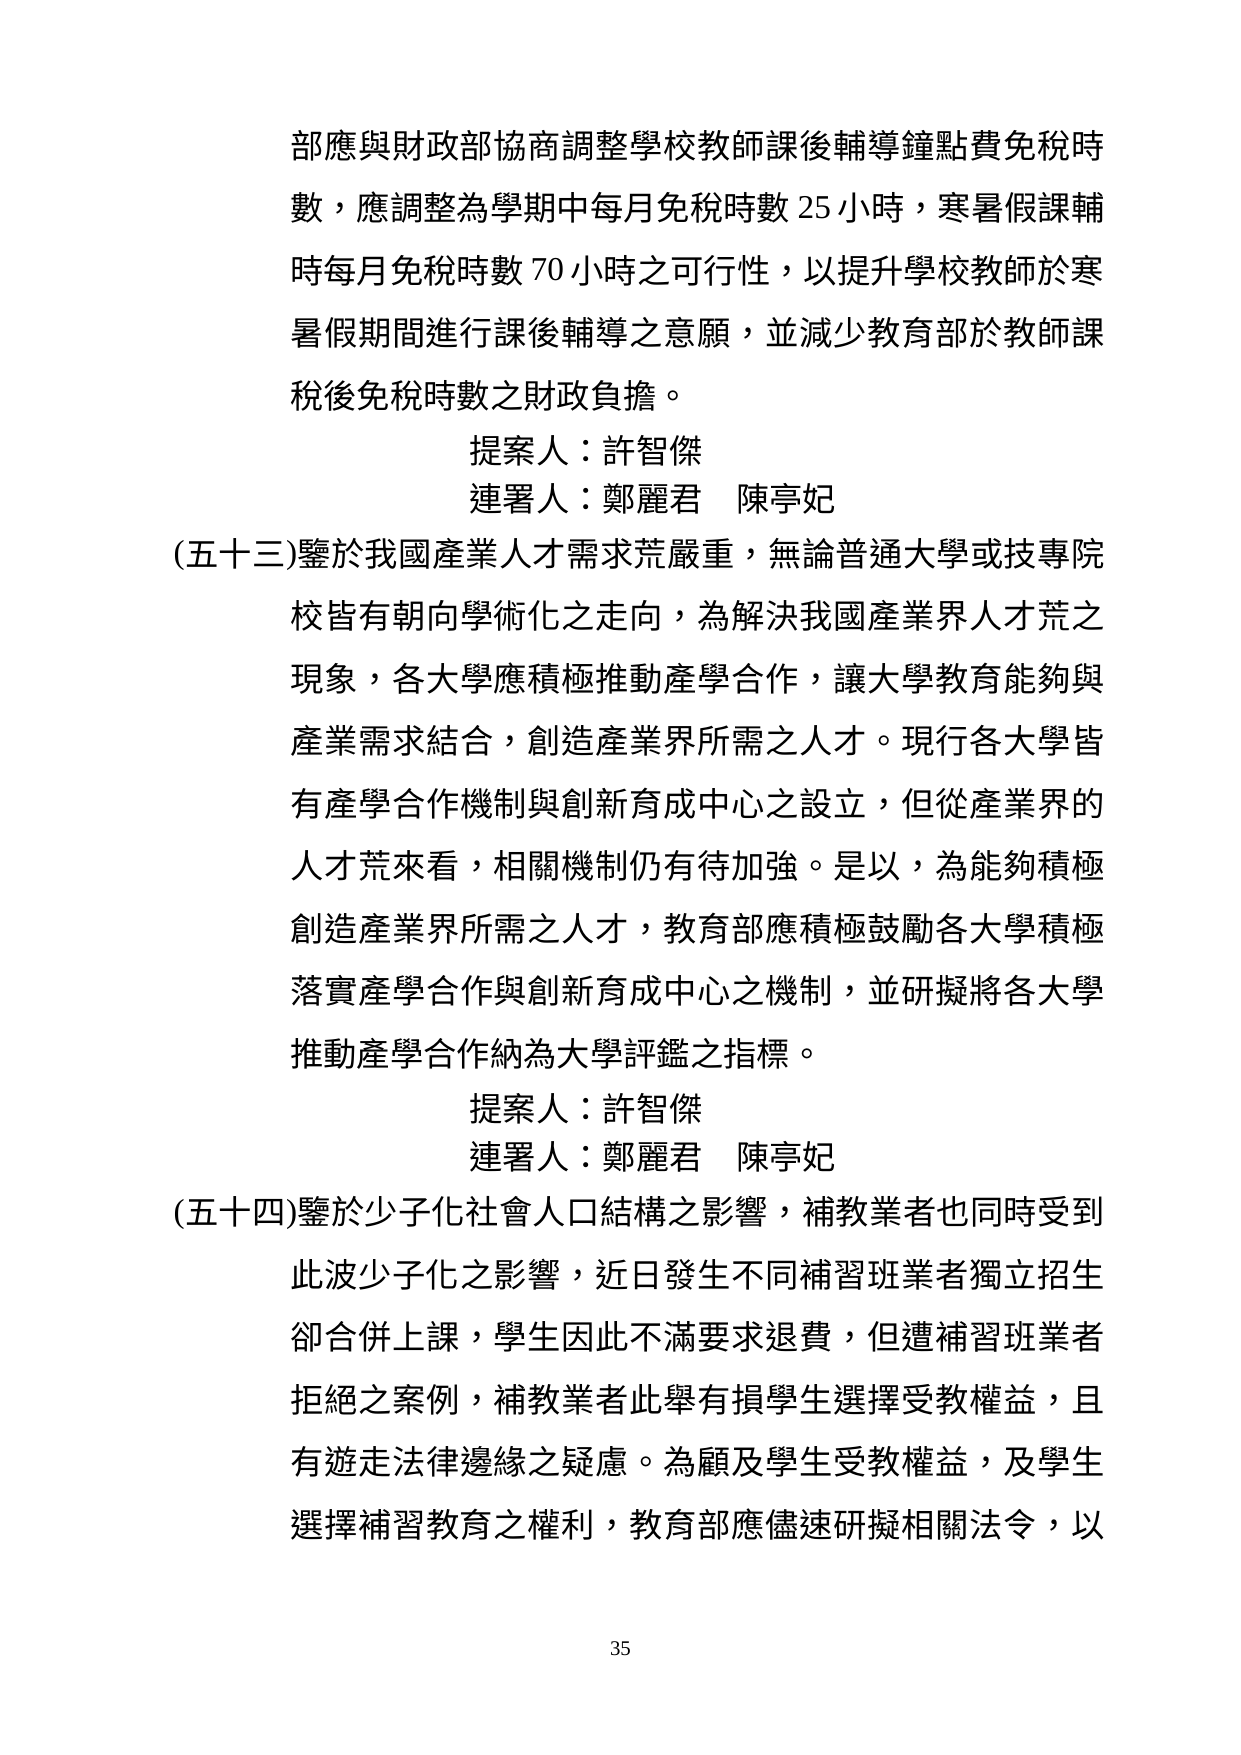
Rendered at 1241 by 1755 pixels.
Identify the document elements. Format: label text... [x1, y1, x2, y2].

text (五十三)鑒於我國產業人才需求荒嚴重，無論普通大學或技專院校皆有朝向學術化之走向，為解決我國產業界人才荒之現象，各大學應積極推動產學合作，讓大學教育能夠與產業需求結合，創造產業界所需之人才。現行各大學皆有產學合作機制與創新育成中心之設立，但從產業界的人才荒來看，相關機制仍有待加強。是以，為能夠積極創造產業界所需之人才，教育部應積極鼓勵各大學積極落實產學合作與創新育成中心之機制，並研擬將各大學推動產學合作納為大學評鑑之指標。 [173, 521, 1104, 1083]
text 連署人：鄭麗君 陳亭妃 [136, 473, 1104, 521]
text 連署人：鄭麗君 陳亭妃 [136, 1131, 1104, 1179]
text (五十四)鑒於少子化社會人口結構之影響，補教業者也同時受到此波少子化之影響，近日發生不同補習班業者獨立招生卻合併上課，學生因此不滿要求退費，但遭補習班業者拒絕之案例，補教業者此舉有損學生選擇受教權益，且有遊走法律邊緣之疑慮。為顧及學生受教權益，及學生選擇補習教育之權利，教育部應儘速研擬相關法令，以 [173, 1179, 1104, 1554]
text 部應與財政部協商調整學校教師課後輔導鐘點費免稅時數，應調整為學期中每月免稅時數25小時，寒暑假課輔時每月免稅時數70小時之可行性，以提升學校教師於寒暑假期間進行課後輔導之意願，並減少教育部於教師課稅後免稅時數之財政負擔。 [173, 112, 1104, 425]
text 提案人：許智傑 [136, 1083, 1104, 1131]
text 提案人：許智傑 [136, 425, 1104, 473]
